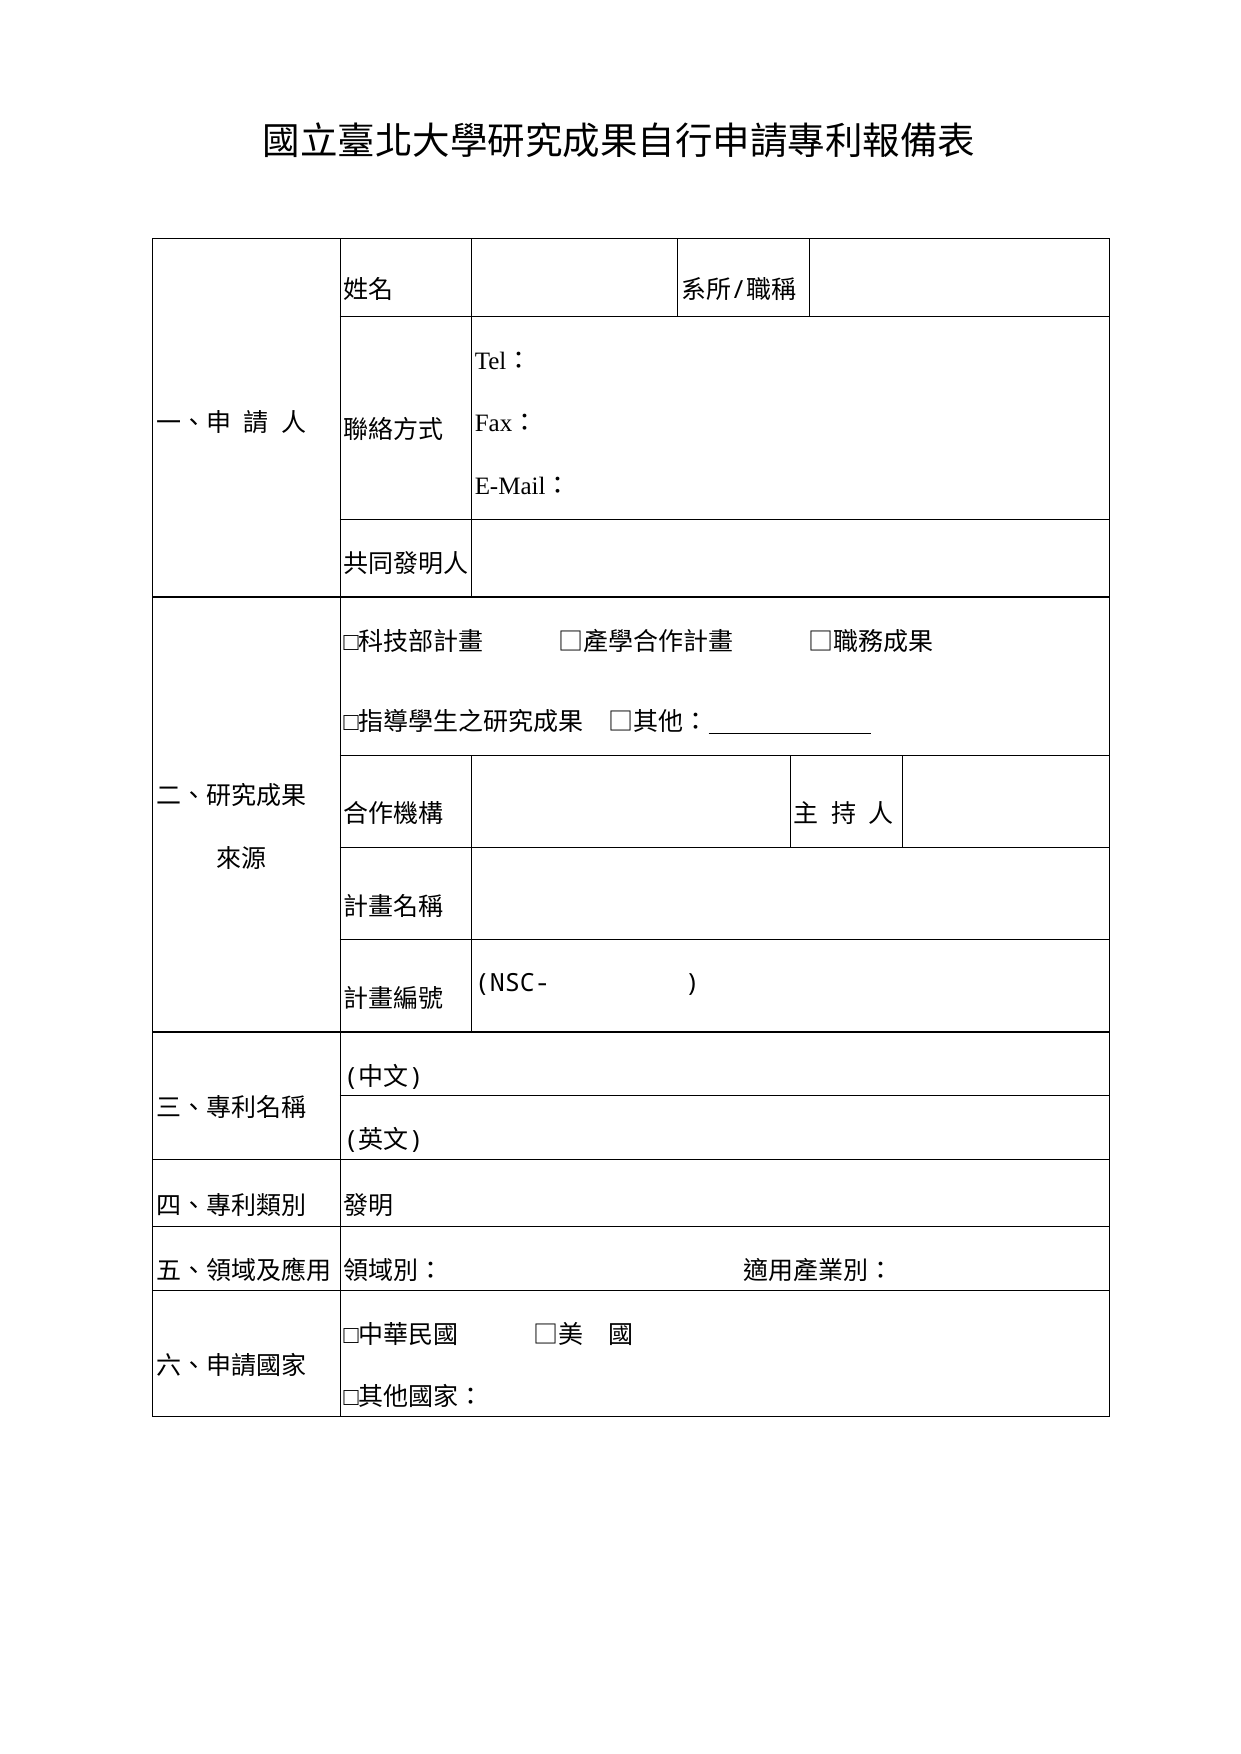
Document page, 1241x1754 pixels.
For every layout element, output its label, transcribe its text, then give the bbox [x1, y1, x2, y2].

text 國立臺北大學研究成果自行申請專利報備表 [131, 96, 1106, 159]
table_cell (NSC- ) [472, 940, 1109, 1031]
table_cell □科技部計畫 □產學合作計畫 □職務成果 □指導學生之研究成果 □其他： [341, 598, 1109, 755]
table_cell 計畫名稱 [341, 848, 471, 939]
table_cell [472, 848, 1109, 939]
table_cell 五、領域及應用 [153, 1227, 340, 1290]
table_header 姓名 [341, 239, 471, 316]
table_cell 共同發明人 [341, 520, 471, 596]
table_header [472, 239, 677, 316]
table_header 系所/職稱 [678, 239, 809, 316]
table_cell 領域別： 適用產業別： [341, 1227, 1109, 1290]
table_cell 聯絡方式 [341, 317, 471, 519]
table_cell (英文) [341, 1096, 1109, 1158]
table_cell Tel： Fax： E-Mail： [472, 317, 1109, 519]
table_cell 主 持 人 [791, 756, 902, 847]
table_cell 四、專利類別 [153, 1160, 340, 1226]
table_cell 二、研究成果 來源 [153, 598, 340, 1031]
table_cell 六、申請國家 [153, 1291, 340, 1416]
table_cell □中華民國 □美 國 □其他國家： [341, 1291, 1109, 1416]
table_header [810, 239, 1109, 316]
table_cell (中文) [341, 1033, 1109, 1095]
table_cell 合作機構 [341, 756, 471, 847]
table_cell 三、專利名稱 [153, 1033, 340, 1158]
table_cell [472, 756, 790, 847]
table_cell [472, 520, 1109, 596]
table_cell [903, 756, 1109, 847]
table_cell 計畫編號 [341, 940, 471, 1031]
table_cell 發明 [341, 1160, 1109, 1226]
table_header 一、申 請 人 [153, 239, 340, 596]
